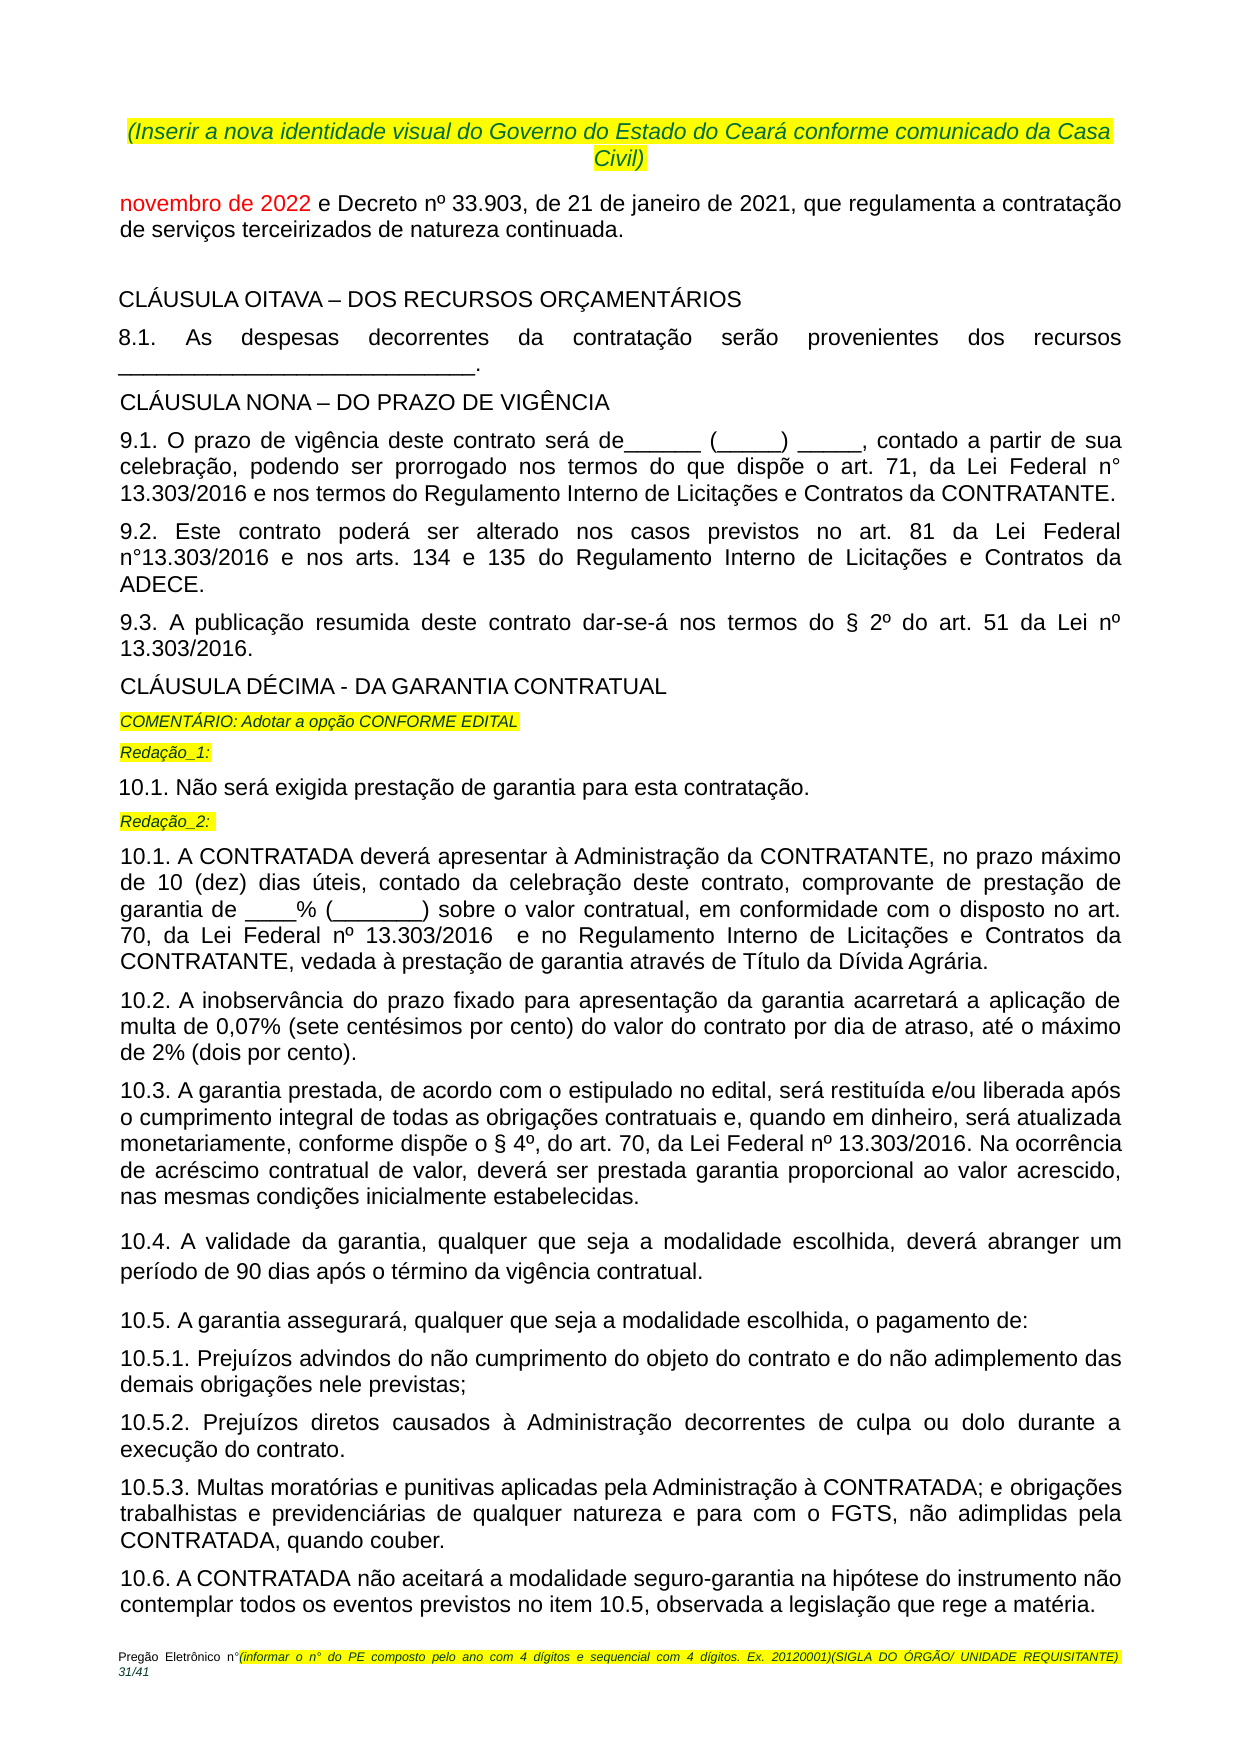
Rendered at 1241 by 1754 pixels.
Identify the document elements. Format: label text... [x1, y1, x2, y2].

text 8.1. As despesas decorrentes da contratação serão provenientes dos recursos ____________________________. [118, 324, 1122, 377]
text CLÁUSULA OITAVA – DOS RECURSOS ORÇAMENTÁRIOS [118, 286, 1122, 312]
text 10.2. A inobservância do prazo fixado para apresentação da garantia acarretará a aplicação de multa de 0,07% (sete centésimos por cento) do valor do contrato por dia de atraso, até o máximo de 2% (dois por cento). [120, 987, 1122, 1066]
text novembro de 2022 e Decreto nº 33.903, de 21 de janeiro de 2021, que regulamenta a contratação de serviços terceirizados de natureza continuada. [119, 190, 1122, 243]
list 10.4. A validade da garantia, qualquer que seja a modalidade escolhida, deverá abranger um período de 90 dias após o término da vigência contratual. [120, 1228, 1122, 1284]
text 10.1. Não será exigida prestação de garantia para esta contratação. [118, 774, 1122, 800]
text 10.1. A CONTRATADA deverá apresentar à Administração da CONTRATANTE, no prazo máximo de 10 (dez) dias úteis, contado da celebração deste contrato, comprovante de prestação de garantia de ____% (_______) sobre o valor contratual, em conformidade com o disposto no art. 70, da Lei Federal nº 13.303/2016 e no Regulamento Interno de Licitações e Contratos da CONTRATANTE, vedada à prestação de garantia através de Título da Dívida Agrária. [120, 843, 1122, 975]
text CLÁUSULA NONA – DO PRAZO DE VIGÊNCIA [119, 389, 1122, 415]
text 10.6. A CONTRATADA não aceitará a modalidade seguro-garantia na hipótese do instrumento não contemplar todos os eventos previstos no item 10.5, observada a legislação que rege a matéria. [120, 1565, 1122, 1618]
text 10.5. A garantia assegurará, qualquer que seja a modalidade escolhida, o pagamento de: [120, 1307, 1122, 1333]
text 9.1. O prazo de vigência deste contrato será de______ (_____) _____, contado a partir de sua celebração, podendo ser prorrogado nos termos do que dispõe o art. 71, da Lei Federal n° 13.303/2016 e nos termos do Regulamento Interno de Licitações e Contratos da CONTRATANTE. [119, 427, 1122, 506]
text 10.3. A garantia prestada, de acordo com o estipulado no edital, será restituída e/ou liberada após o cumprimento integral de todas as obrigações contratuais e, quando em dinheiro, será atualizada monetariamente, conforme dispõe o § 4º, do art. 70, da Lei Federal nº 13.303/2016. Na ocorrência de acréscimo contratual de valor, deverá ser prestada garantia proporcional ao valor acrescido, nas mesmas condições inicialmente estabelecidas. [120, 1077, 1122, 1209]
text COMENTÁRIO: Adotar a opção CONFORME EDITAL [120, 712, 1122, 731]
text Redação_1: [120, 743, 1122, 762]
text 10.5.2. Prejuízos diretos causados à Administração decorrentes de culpa ou dolo durante a execução do contrato. [120, 1409, 1122, 1462]
text 9.2. Este contrato poderá ser alterado nos casos previstos no art. 81 da Lei Federal n°13.303/2016 e nos arts. 134 e 135 do Regulamento Interno de Licitações e Contratos da ADECE. [119, 518, 1122, 597]
text 9.3. A publicação resumida deste contrato dar-se-á nos termos do § 2º do art. 51 da Lei nº 13.303/2016. [119, 609, 1122, 661]
text Redação_2: [120, 812, 1122, 831]
text 10.5.3. Multas moratórias e punitivas aplicadas pela Administração à CONTRATADA; e obrigações trabalhistas e previdenciárias de qualquer natureza e para com o FGTS, não adimplidas pela CONTRATADA, quando couber. [120, 1474, 1122, 1553]
text 10.5.1. Prejuízos advindos do não cumprimento do objeto do contrato e do não adimplemento das demais obrigações nele previstas; [120, 1345, 1122, 1397]
text CLÁUSULA DÉCIMA - DA GARANTIA CONTRATUAL [120, 673, 1122, 700]
